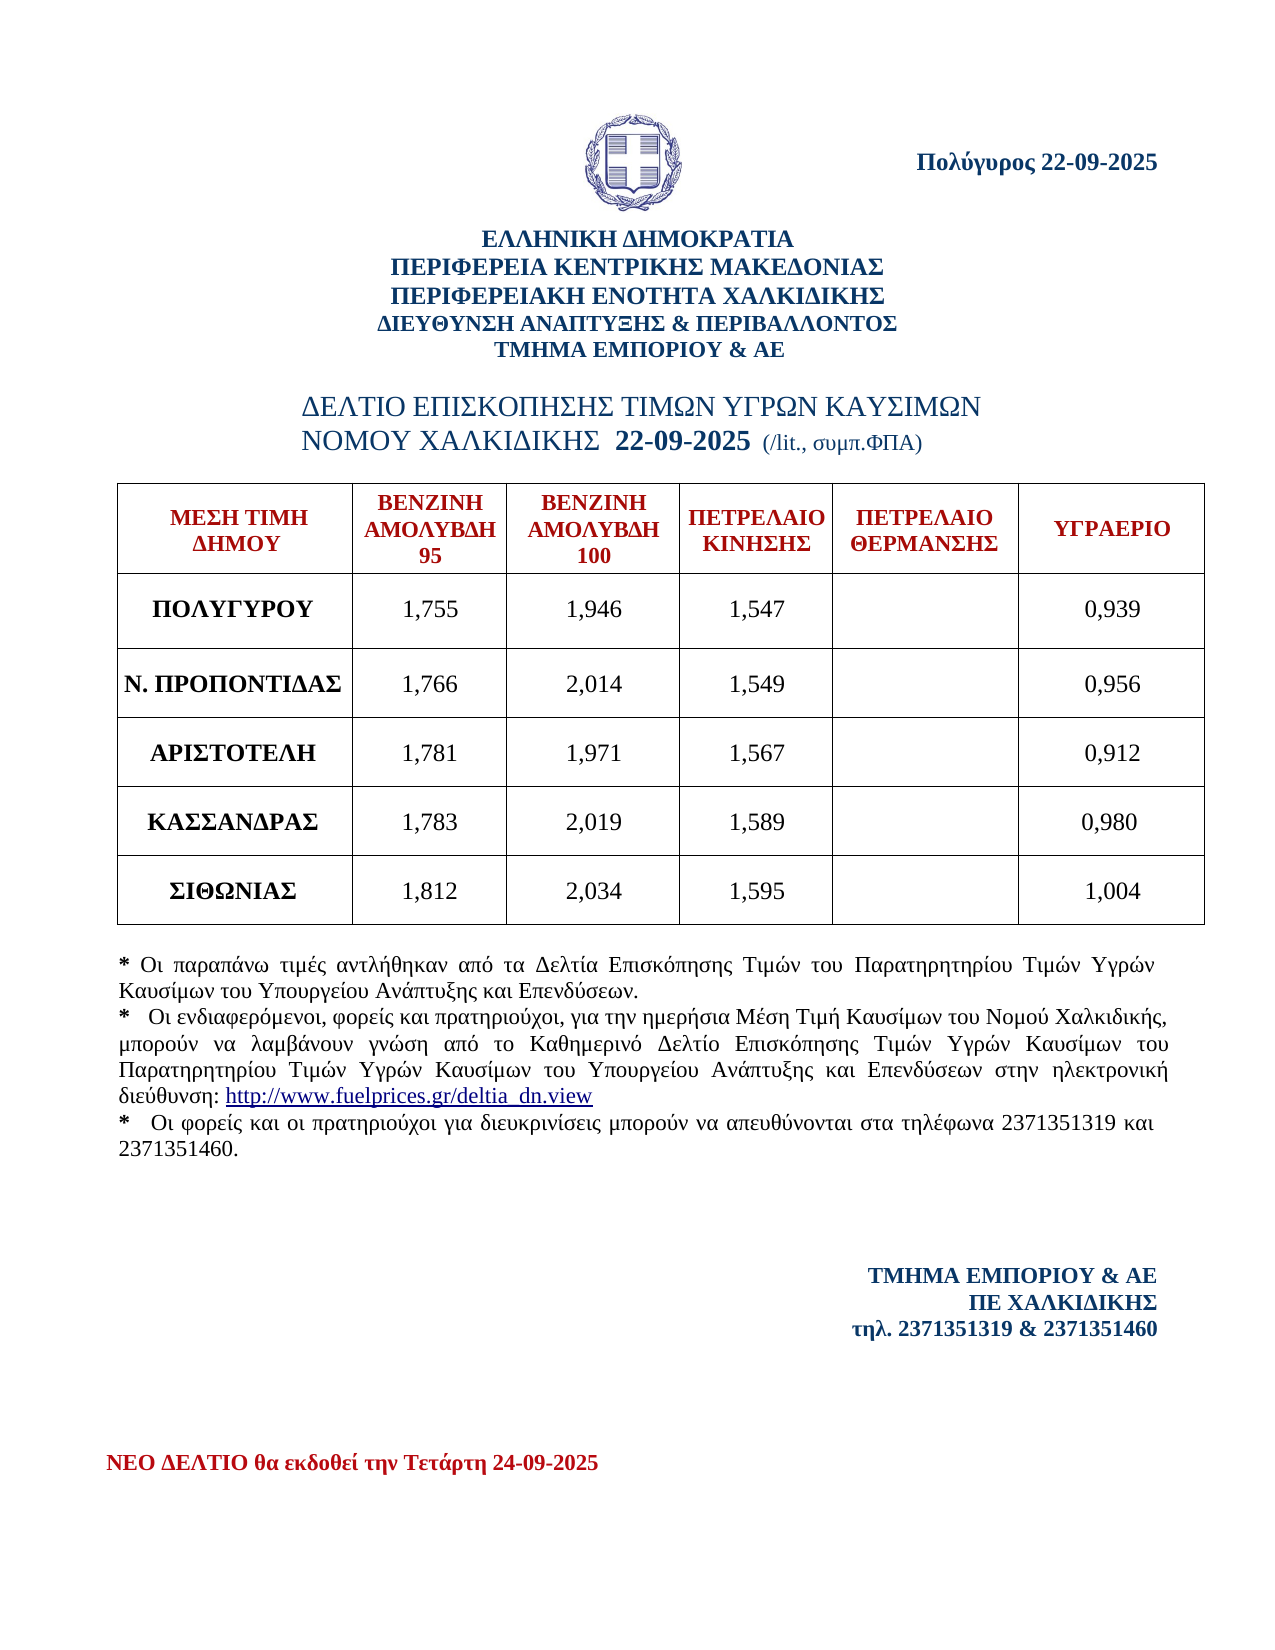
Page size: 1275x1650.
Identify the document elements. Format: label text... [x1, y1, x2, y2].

table_cell ΠΟΛΥΓΥΡΟΥ [118, 574, 352, 648]
text [106, 147, 583, 176]
table_header ΥΓΡΑΕΡΙΟ [1019, 484, 1204, 573]
table_cell 0,980 [1019, 787, 1204, 854]
table_cell 1,781 [353, 718, 506, 786]
table_cell 1,567 [680, 718, 832, 786]
text ΔΕΛΤΙΟ ΕΠΙΣΚΟΠΗΣΗΣ ΤΙΜΩΝ ΥΓΡΩΝ ΚΑΥΣΙΜΩΝ ΝΟΜΟΥ ΧΑΛΚΙΔΙΚΗΣ 22-09-2025 (/lit., συμπ.ΦΠΑ) [301, 389, 1068, 456]
table_cell [833, 574, 1018, 648]
table_cell [833, 856, 1018, 923]
table_cell 1,547 [680, 574, 832, 648]
text ΠΕ ΧΑΛΚΙΔΙΚΗΣ τηλ. 2371351319 & 2371351460 [851, 1289, 1157, 1341]
subtitle ΔΙΕΥΘΥΝΣΗ ΑΝΑΠΤΥΞΗΣ & ΠΕΡΙΒΑΛΛΟΝΤΟΣ ΤΜΗΜΑ ΕΜΠΟΡΙΟΥ & ΑΕ [377, 310, 899, 363]
subtitle ΝΕΟ ΔΕΛΤΙΟ θα εκδοθεί την Τετάρτη 24-09-2025 [106, 1449, 1169, 1476]
table_cell [833, 718, 1018, 786]
table_cell [833, 649, 1018, 717]
table_header ΠΕΤΡΕΛΑΙΟ ΘΕΡΜΑΝΣΗΣ [833, 484, 1018, 573]
table_cell 1,812 [353, 856, 506, 923]
table_cell 1,783 [353, 787, 506, 854]
table_cell 2,019 [507, 787, 679, 854]
list Οι φορείς και οι πρατηριούχοι για διευκρινίσεις μπορούν να απευθύνονται στα τηλέφωνα 2371351319 και 2371351460. [118, 1109, 1156, 1162]
table_header ΜΕΣΗ ΤΙΜΗ ΔΗΜΟΥ [118, 484, 352, 573]
table_cell ΚΑΣΣΑΝΔΡΑΣ [118, 787, 352, 854]
table_header ΒΕΝΖΙΝΗ ΑΜΟΛΥΒΔΗ 95 [353, 484, 506, 573]
table_cell Ν. ΠΡΟΠΟΝΤΙΔΑΣ [118, 649, 352, 717]
table_cell 1,946 [507, 574, 679, 648]
table_cell 1,595 [680, 856, 832, 923]
table_cell 0,956 [1019, 649, 1204, 717]
table_cell 2,034 [507, 856, 679, 923]
table_cell ΣΙΘΩΝΙΑΣ [118, 856, 352, 923]
table_cell 1,755 [353, 574, 506, 648]
table_header ΒΕΝΖΙΝΗ ΑΜΟΛΥΒΔΗ 100 [507, 484, 679, 573]
subtitle ΤΜΗΜΑ ΕΜΠΟΡΙΟΥ & ΑΕ [106, 1262, 1157, 1289]
table_cell 0,939 [1019, 574, 1204, 648]
table_header ΠΕΤΡΕΛΑΙΟ ΚΙΝΗΣΗΣ [680, 484, 832, 573]
table_cell 0,912 [1019, 718, 1204, 786]
table_cell 1,549 [680, 649, 832, 717]
text * Οι παραπάνω τιμές αντλήθηκαν από τα Δελτία Επισκόπησης Τιμών του Παρατηρητηρίου Τιμών Υγρών Καυσίμων του Υπουργείου Ανάπτυξης και Επενδύσεων. [118, 951, 1155, 1003]
text Πολύγυρος 22-09-2025 [683, 147, 1157, 176]
table_cell 1,766 [353, 649, 506, 717]
list Οι ενδιαφερόμενοι, φορείς και πρατηριούχοι, για την ημερήσια Μέση Τιμή Καυσίμων του Νομού Χαλκιδικής, μπορούν να λαμβάνουν γνώση από το Καθημερινό Δελτίο Επισκόπησης Τιμών Υγρών Καυσίμων του Παρατηρητηρίου Τιμών Υγρών Καυσίμων του Υπουργείου Ανάπτυξης και Επενδύσεων στην ηλεκτρονική διεύθυνση: http://www.fuelprices.gr/deltia_dn.view [118, 1003, 1169, 1109]
table_cell 1,971 [507, 718, 679, 786]
table_cell 1,589 [680, 787, 832, 854]
table_cell 2,014 [507, 649, 679, 717]
text ΕΛΛΗΝΙΚΗ ΔΗΜΟΚΡΑΤΙΑ ΠΕΡΙΦΕΡΕΙΑ ΚΕΝΤΡΙΚΗΣ ΜΑΚΕΔΟΝΙΑΣ ΠΕΡΙΦΕΡΕΙΑΚΗ ΕΝΟΤΗΤΑ ΧΑΛΚΙΔΙΚΗΣ [390, 224, 886, 310]
table_cell ΑΡΙΣΤΟΤΕΛΗ [118, 718, 352, 786]
table_cell 1,004 [1019, 856, 1204, 923]
table_cell [833, 787, 1018, 854]
